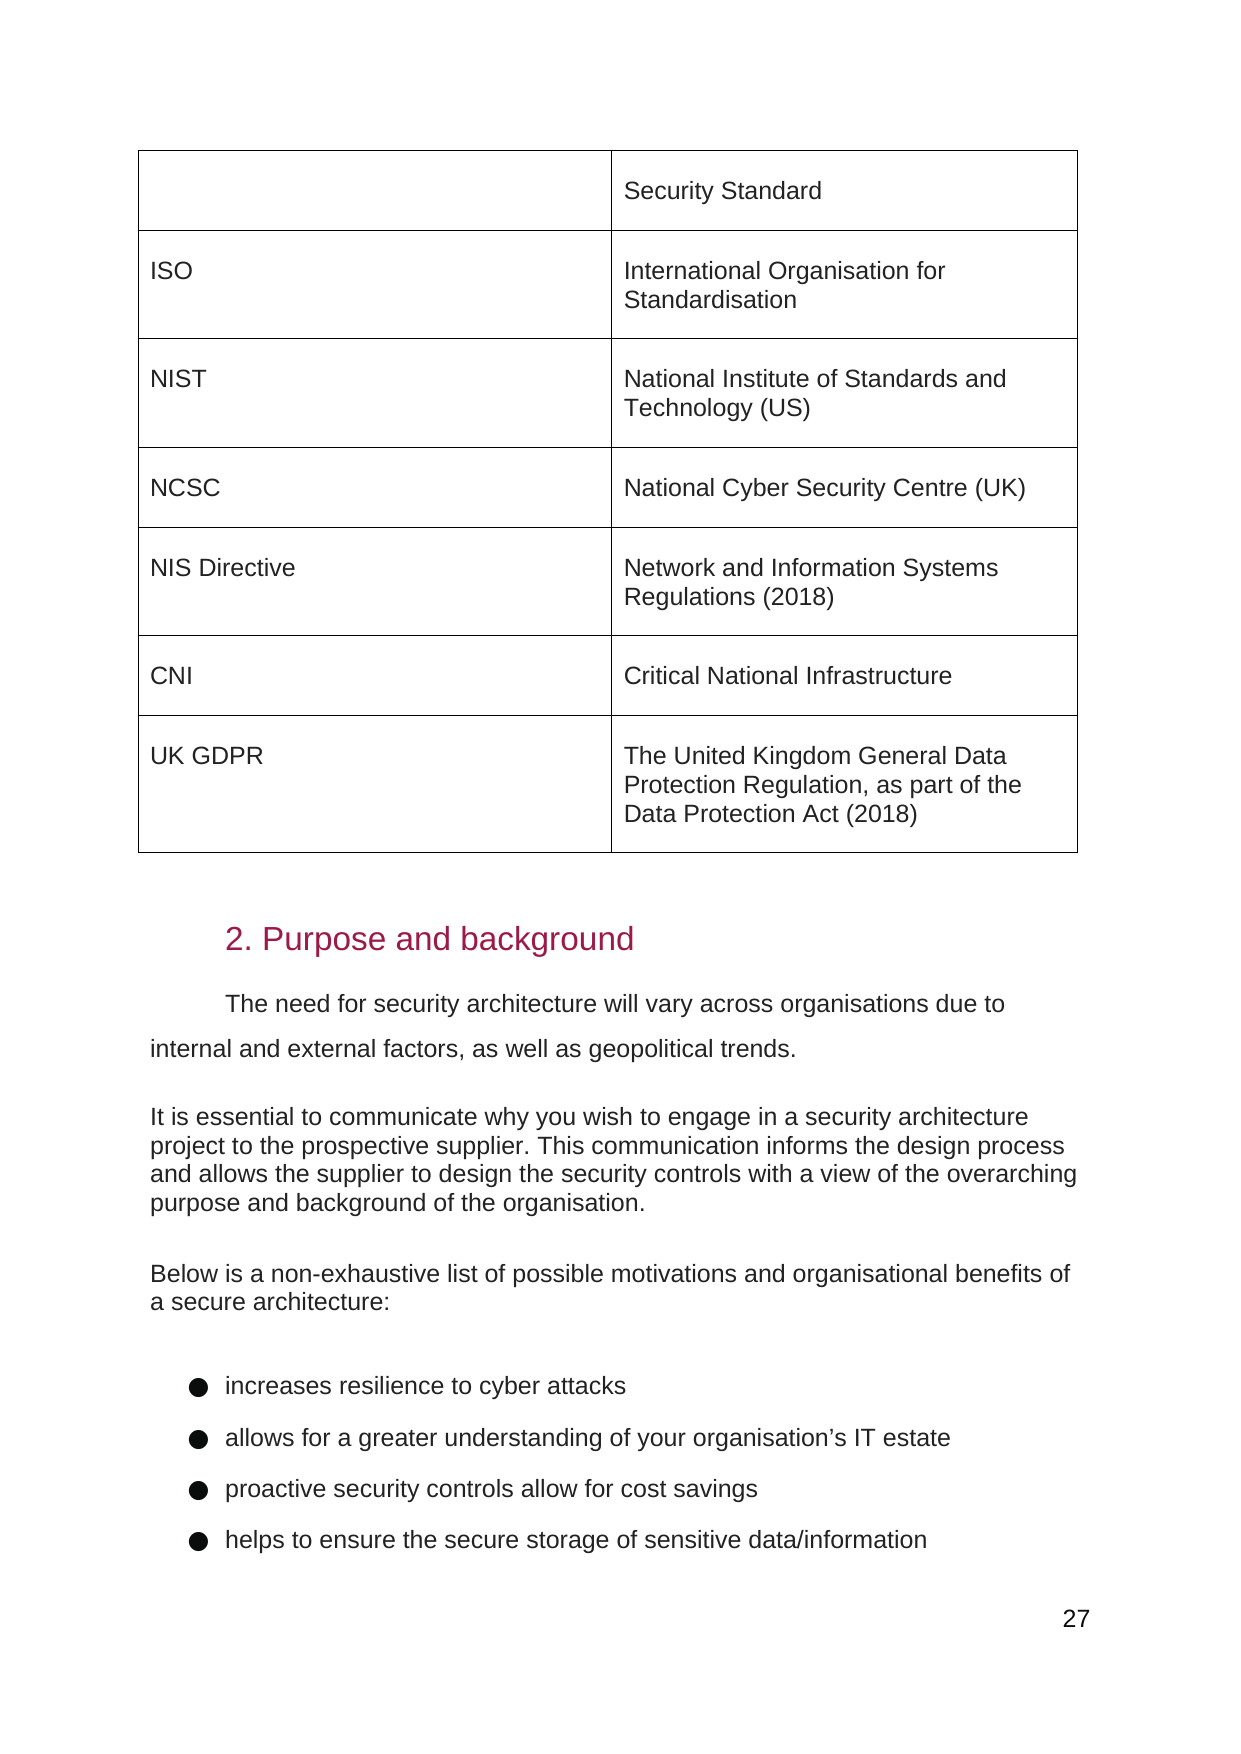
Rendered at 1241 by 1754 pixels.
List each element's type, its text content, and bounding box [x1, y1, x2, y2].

table_cell Critical National Infrastructure [612, 636, 1077, 715]
table_cell The United Kingdom General Data Protection Regulation, as part of the Data Protection Act (2018) [612, 716, 1077, 852]
text Below is a non-exhaustive list of possible motivations and organisational benefits of a secure architecture: [150, 1259, 1090, 1316]
table_cell UK GDPR [139, 716, 611, 852]
table_cell NIST [139, 339, 611, 447]
table_cell NCSC [139, 448, 611, 527]
subtitle The need for security architecture will vary across organisations due to internal and external factors, as well as geopolitical trends. [150, 981, 1090, 1063]
list increases resilience to cyber attacks [187, 1358, 1090, 1409]
table_cell National Institute of Standards and Technology (US) [612, 339, 1077, 447]
table_cell CNI [139, 636, 611, 715]
table_cell NIS Directive [139, 528, 611, 635]
list helps to ensure the secure storage of sensitive data/information [187, 1512, 1090, 1563]
table_cell Security Standard [612, 151, 1077, 230]
text It is essential to communicate why you wish to engage in a security architecture project to the prospective supplier. This communication informs the design process and allows the supplier to design the security controls with a view of the overarching purpose and background of the organisation. [150, 1102, 1090, 1217]
table_cell ISO [139, 231, 611, 338]
table_cell International Organisation for Standardisation [612, 231, 1077, 338]
list proactive security controls allow for cost savings [187, 1460, 1090, 1512]
table_cell Network and Information Systems Regulations (2018) [612, 528, 1077, 635]
table_cell [139, 151, 611, 230]
subtitle 2. Purpose and background [150, 919, 1090, 958]
table_cell National Cyber Security Centre (UK) [612, 448, 1077, 527]
list allows for a greater understanding of your organisation’s IT estate [187, 1409, 1090, 1460]
